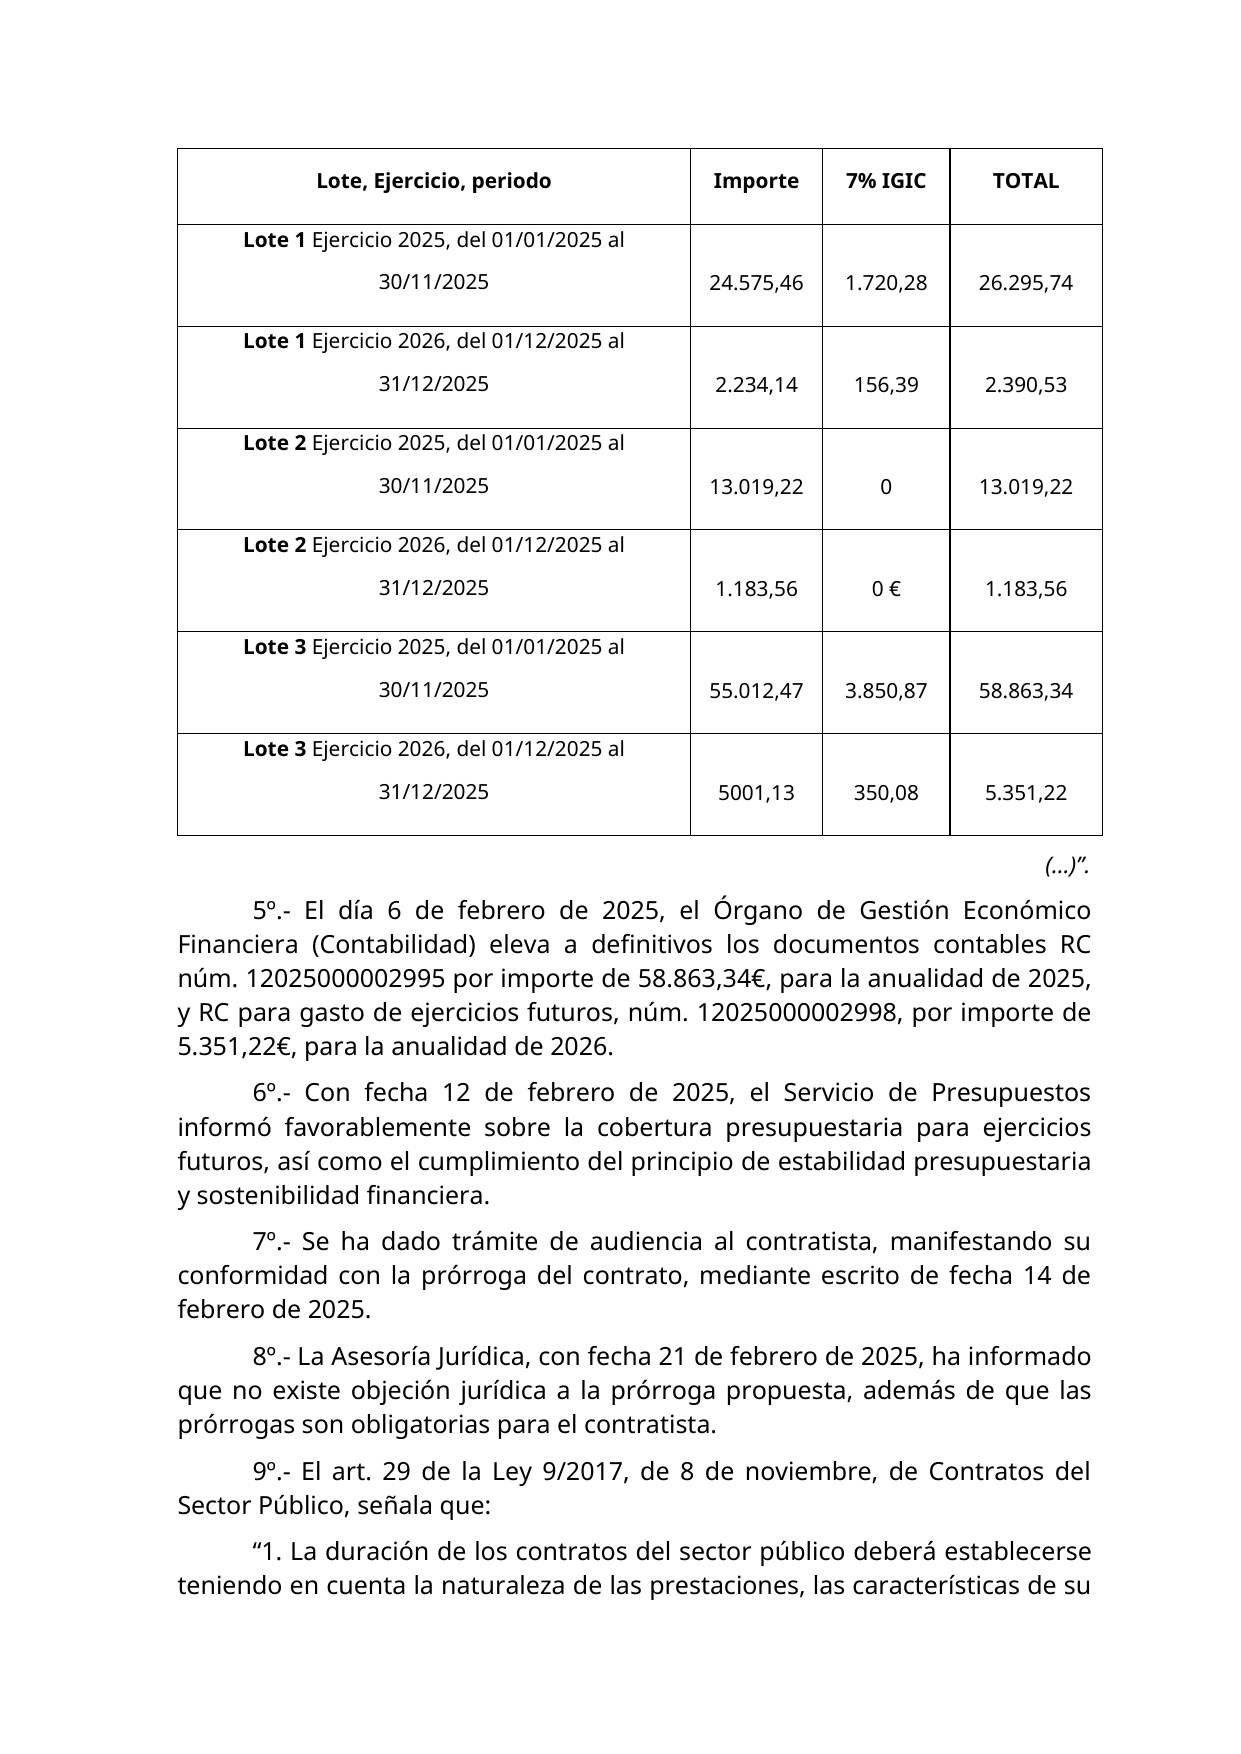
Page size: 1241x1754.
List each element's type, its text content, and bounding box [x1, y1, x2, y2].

text 9º.- El art. 29 de la Ley 9/2017, de 8 de noviembre, de Contratos del Sector Público, señala que: [177, 1453, 1093, 1521]
table_cell 3.850,87 [823, 632, 949, 733]
text “1. La duración de los contratos del sector público deberá establecerse teniendo en cuenta la naturaleza de las prestaciones, las características de su [177, 1534, 1093, 1602]
table_cell Lote 3 Ejercicio 2026, del 01/12/2025 al 31/12/2025 [178, 734, 690, 835]
table_cell Lote 1 Ejercicio 2026, del 01/12/2025 al 31/12/2025 [178, 327, 690, 427]
table_cell 5.351,22 [951, 734, 1102, 835]
table_cell Lote 1 Ejercicio 2025, del 01/01/2025 al 30/11/2025 [178, 225, 690, 326]
table_cell 2.234,14 [691, 327, 822, 427]
table_cell 1.183,56 [951, 530, 1102, 631]
table_cell 0 € [823, 530, 949, 631]
text (…)”. [177, 848, 1093, 880]
table_cell 5001,13 [691, 734, 822, 835]
table_cell 1.183,56 [691, 530, 822, 631]
table_header Lote, Ejercicio, periodo [178, 149, 690, 224]
table_cell 2.390,53 [951, 327, 1102, 427]
table_cell 13.019,22 [691, 429, 822, 529]
table_cell 13.019,22 [951, 429, 1102, 529]
table_cell 55.012,47 [691, 632, 822, 733]
table_cell 24.575,46 [691, 225, 822, 326]
table_header TOTAL [951, 149, 1102, 224]
text 6º.- Con fecha 12 de febrero de 2025, el Servicio de Presupuestos informó favorablemente sobre la cobertura presupuestaria para ejercicios futuros, así como el cumplimiento del principio de estabilidad presupuestaria y sostenibilidad financiera. [177, 1075, 1093, 1211]
text 8º.- La Asesoría Jurídica, con fecha 21 de febrero de 2025, ha informado que no existe objeción jurídica a la prórroga propuesta, además de que las prórrogas son obligatorias para el contratista. [177, 1338, 1093, 1441]
table_cell Lote 2 Ejercicio 2026, del 01/12/2025 al 31/12/2025 [178, 530, 690, 631]
text 5º.- El día 6 de febrero de 2025, el Órgano de Gestión Económico Financiera (Contabilidad) eleva a definitivos los documentos contables RC núm. 12025000002995 por importe de 58.863,34€, para la anualidad de 2025, y RC para gasto de ejercicios futuros, núm. 12025000002998, por importe de 5.351,22€, para la anualidad de 2026. [177, 892, 1093, 1063]
table_header 7% IGIC [823, 149, 949, 224]
table_header Importe [691, 149, 822, 224]
table_cell Lote 3 Ejercicio 2025, del 01/01/2025 al 30/11/2025 [178, 632, 690, 733]
table_cell 350,08 [823, 734, 949, 835]
table_cell 156,39 [823, 327, 949, 427]
text 7º.- Se ha dado trámite de audiencia al contratista, manifestando su conformidad con la prórroga del contrato, mediante escrito de fecha 14 de febrero de 2025. [177, 1224, 1093, 1326]
table_cell 0 [823, 429, 949, 529]
table_cell 1.720,28 [823, 225, 949, 326]
table_cell Lote 2 Ejercicio 2025, del 01/01/2025 al 30/11/2025 [178, 429, 690, 529]
table_cell 58.863,34 [951, 632, 1102, 733]
table_cell 26.295,74 [951, 225, 1102, 326]
